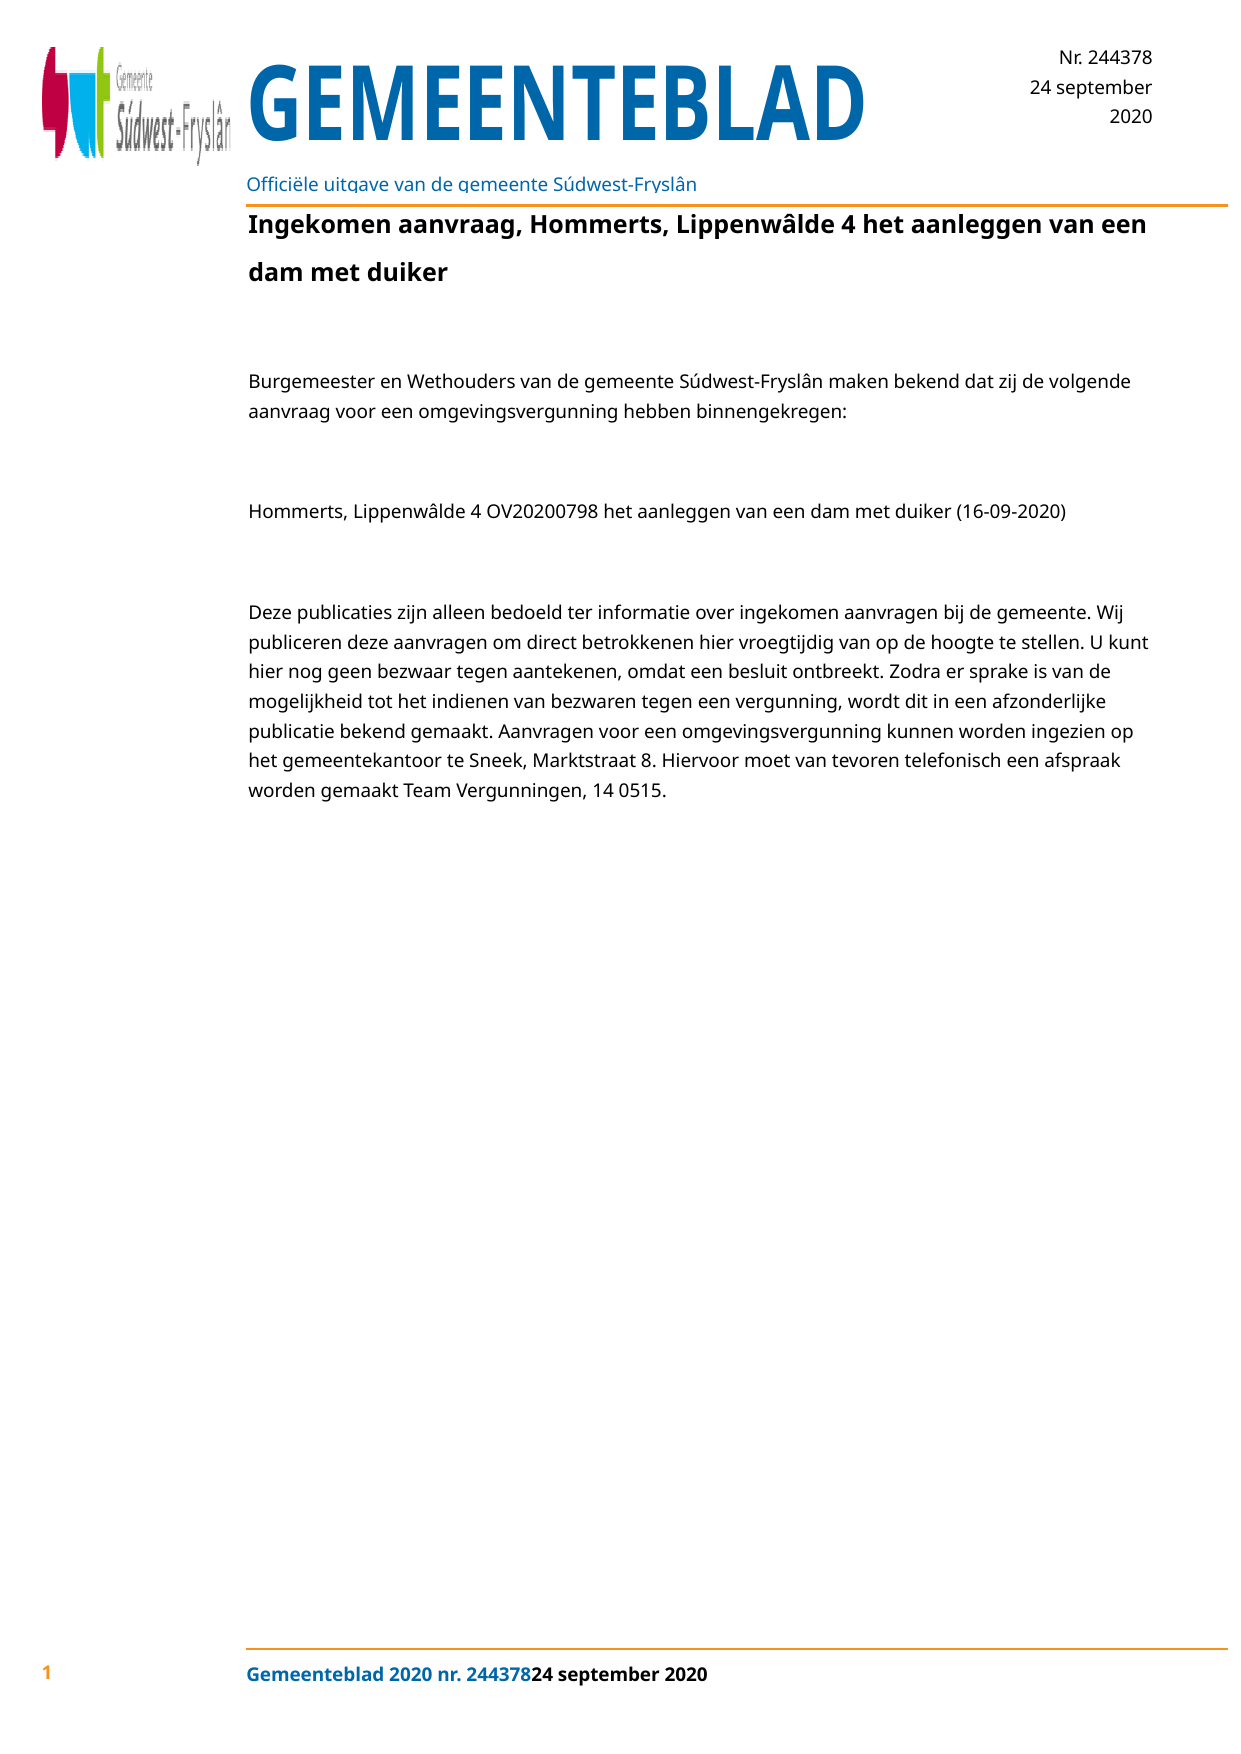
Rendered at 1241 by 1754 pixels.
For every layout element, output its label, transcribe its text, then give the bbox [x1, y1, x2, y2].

text Ingekomen aanvraag, Hommerts, Lippenwâlde 4 het aanleggen van een dam met duiker [248, 207, 1152, 288]
text Deze publicaties zijn alleen bedoeld ter informatie over ingekomen aanvragen bij de gemeente. Wij publiceren deze aanvragen om direct betrokkenen hier vroegtijdig van op de hoogte te stellen. U kunt hier nog geen bezwaar tegen aantekenen, omdat een besluit ontbreekt. Zodra er sprake is van de mogelijkheid tot het indienen van bezwaren tegen een vergunning, wordt dit in een afzonderlijke publicatie bekend gemaakt. Aanvragen voor een omgevingsvergunning kunnen worden ingezien op het gemeentekantoor te Sneek, Marktstraat 8. Hiervoor moet van tevoren telefonisch een afspraak worden gemaakt Team Vergunningen, 14 0515. [248, 599, 1152, 803]
picture [41, 47, 231, 172]
text Hommerts, Lippenwâlde 4 OV20200798 het aanleggen van een dam met duiker (16-09-2020) [248, 499, 1152, 524]
text Burgemeester en Wethouders van de gemeente Súdwest-Fryslân maken bekend dat zij de volgende aanvraag voor een omgevingsvergunning hebben binnengekregen: [248, 368, 1152, 424]
